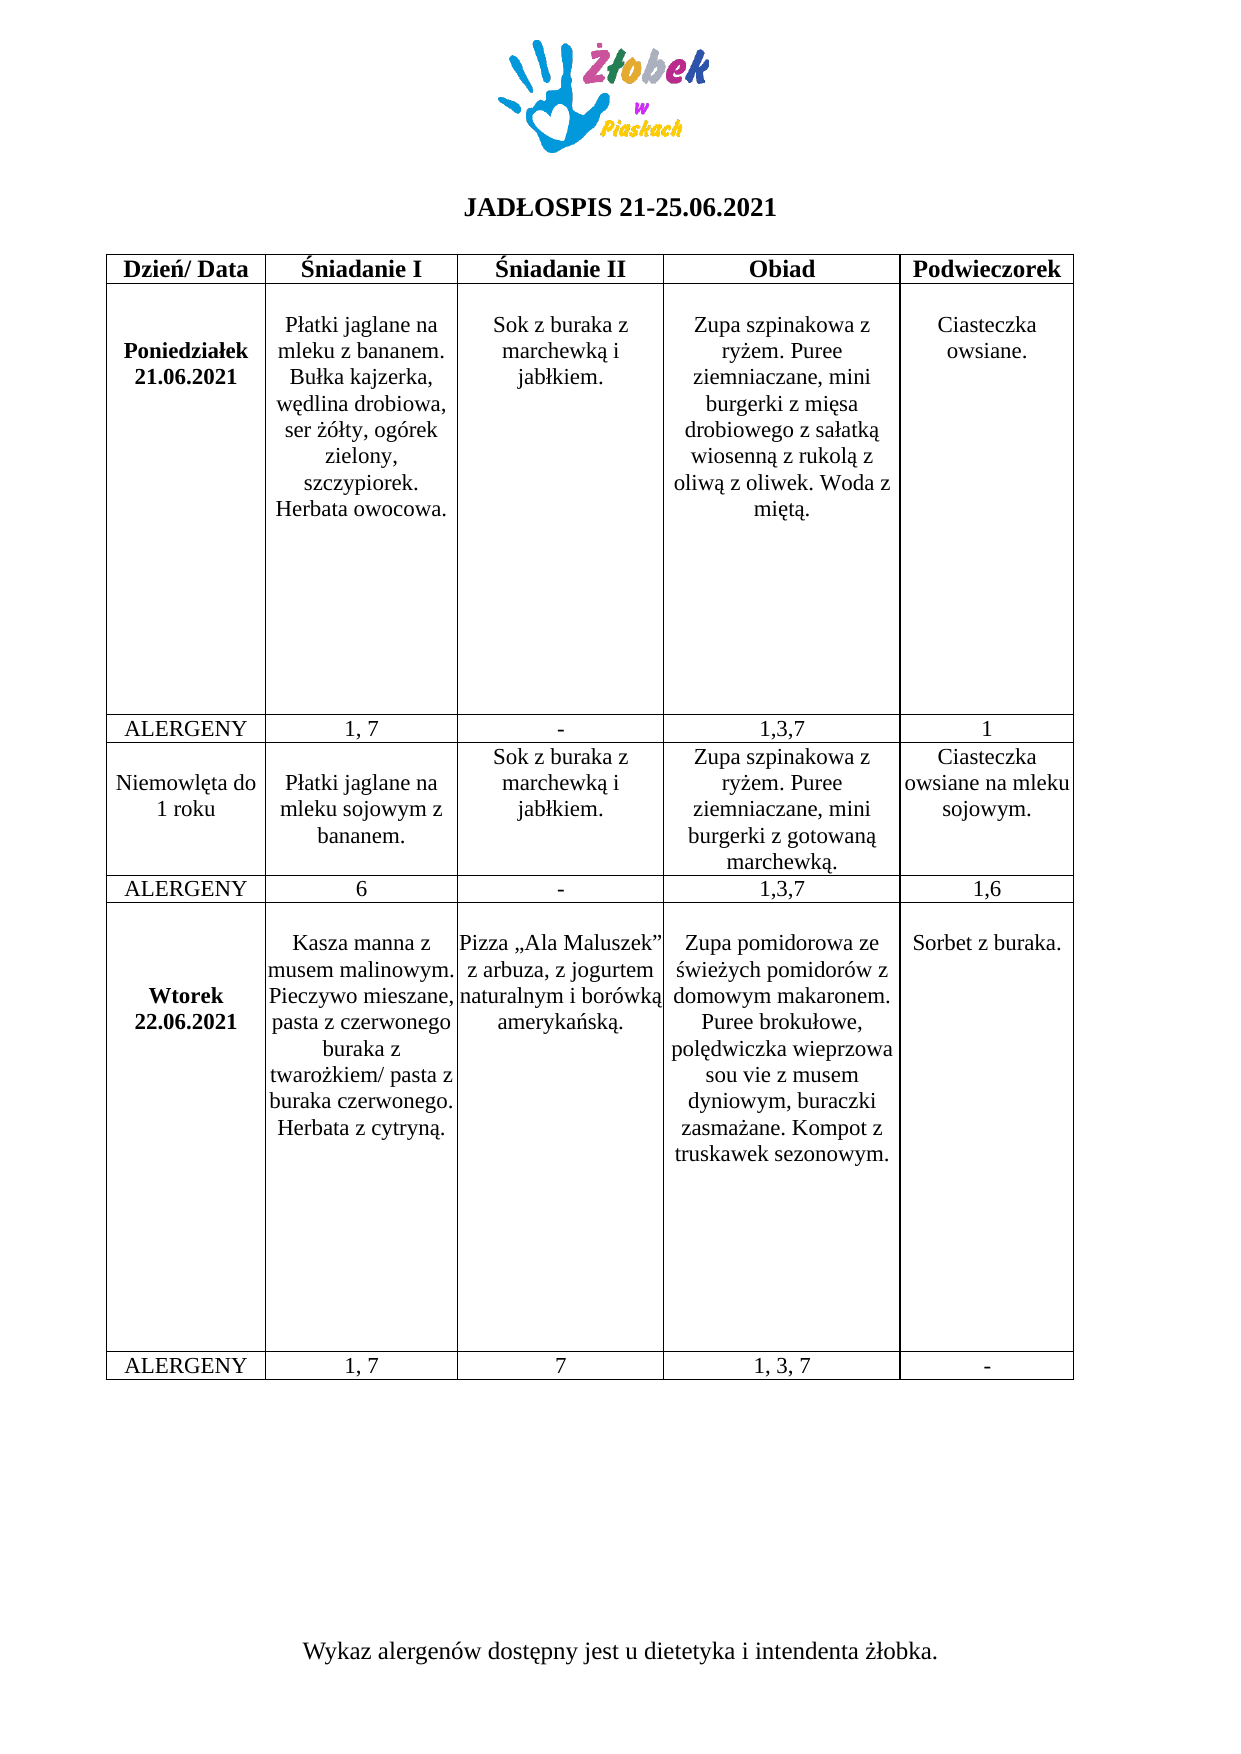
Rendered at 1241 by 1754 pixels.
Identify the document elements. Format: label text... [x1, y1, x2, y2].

table_header Dzień/ Data [107, 255, 265, 283]
table_cell 1,6 [901, 876, 1073, 902]
table_cell 1,3,7 [664, 715, 899, 742]
table_cell ALERGENY [107, 715, 265, 742]
table_cell 1, 7 [266, 715, 457, 742]
table_header Podwieczorek [901, 255, 1073, 283]
table_cell 6 [266, 876, 457, 902]
table_cell Sorbet z buraka. [901, 903, 1073, 1351]
table_cell Sok z buraka z marchewką i jabłkiem. [458, 284, 663, 714]
table_cell Płatki jaglane na mleku sojowym z bananem. [266, 743, 457, 874]
table_header Śniadanie I [266, 255, 457, 283]
table_cell 7 [458, 1352, 663, 1379]
table_cell - [901, 1352, 1073, 1379]
text JADŁOSPIS 21-25.06.2021 [118, 191, 1122, 222]
table_cell - [458, 876, 663, 902]
table_cell Sok z buraka z marchewką i jabłkiem. [458, 743, 663, 874]
table_cell 1, 7 [266, 1352, 457, 1379]
table_cell Niemowlęta do 1 roku [107, 743, 265, 874]
table_cell 1 [901, 715, 1073, 742]
table_cell Poniedziałek 21.06.2021 [107, 284, 265, 714]
table_cell Zupa szpinakowa z ryżem. Puree ziemniaczane, mini burgerki z mięsa drobiowego z sałatką wiosenną z rukolą z oliwą z oliwek. Woda z miętą. [664, 284, 899, 714]
table_cell 1,3,7 [664, 876, 899, 902]
table_cell Zupa szpinakowa z ryżem. Puree ziemniaczane, mini burgerki z gotowaną marchewką. [664, 743, 899, 874]
table_cell - [458, 715, 663, 742]
table_header Obiad [664, 255, 899, 283]
table_cell Wtorek 22.06.2021 [107, 903, 265, 1351]
table_cell ALERGENY [107, 1352, 265, 1379]
table_cell Ciasteczka owsiane na mleku sojowym. [901, 743, 1073, 874]
table_cell Pizza „Ala Maluszek” z arbuza, z jogurtem naturalnym i borówką amerykańską. [458, 903, 663, 1351]
table_cell Ciasteczka owsiane. [901, 284, 1073, 714]
table_cell Zupa pomidorowa ze świeżych pomidorów z domowym makaronem. Puree brokułowe, polędwiczka wieprzowa sou vie z musem dyniowym, buraczki zasmażane. Kompot z truskawek sezonowym. [664, 903, 899, 1351]
table_cell 1, 3, 7 [664, 1352, 899, 1379]
table_cell ALERGENY [107, 876, 265, 902]
table_header Śniadanie II [458, 255, 663, 283]
table_cell Kasza manna z musem malinowym. Pieczywo mieszane, pasta z czerwonego buraka z twarożkiem/ pasta z buraka czerwonego. Herbata z cytryną. [266, 903, 457, 1351]
table_cell Płatki jaglane na mleku z bananem. Bułka kajzerka, wędlina drobiowa, ser żółty, ogórek zielony, szczypiorek. Herbata owocowa. [266, 284, 457, 714]
